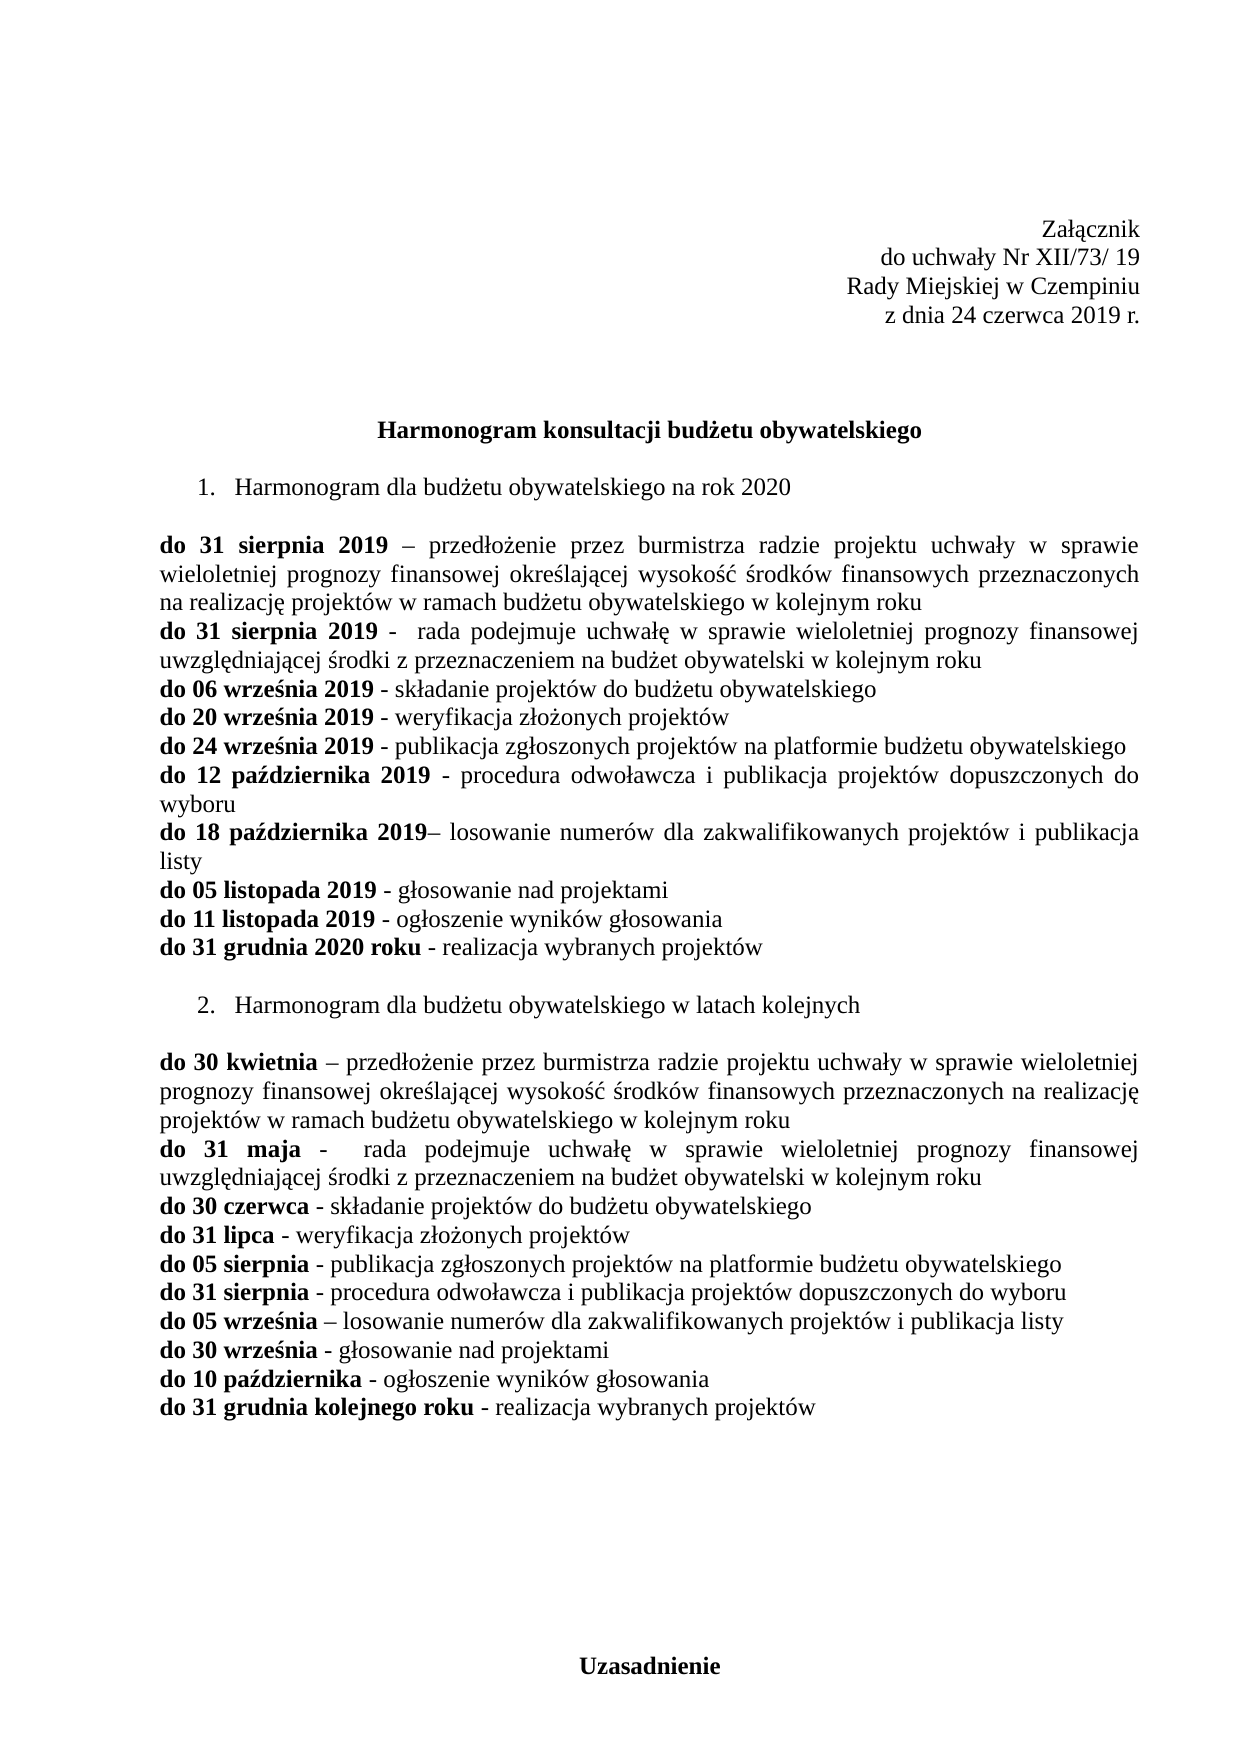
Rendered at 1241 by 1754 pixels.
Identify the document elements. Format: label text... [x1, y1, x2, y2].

text do 18 października 2019– losowanie numerów dla zakwalifikowanych projektów i publikacja listy [159, 817, 1140, 875]
text do 31 maja - rada podejmuje uchwałę w sprawie wieloletniej prognozy finansowej uwzględniającej środki z przeznaczeniem na budżet obywatelski w kolejnym roku [159, 1134, 1140, 1191]
text do 06 września 2019 - składanie projektów do budżetu obywatelskiego [159, 674, 1140, 702]
text z dnia 24 czerwca 2019 r. [159, 300, 1140, 329]
text do 30 września - głosowanie nad projektami [159, 1335, 1140, 1364]
text do uchwały Nr XII/73/ 19 [159, 242, 1140, 271]
text do 31 grudnia 2020 roku - realizacja wybranych projektów [159, 932, 1140, 961]
text do 31 lipca - weryfikacja złożonych projektów [159, 1220, 1140, 1249]
text Harmonogram konsultacji budżetu obywatelskiego [159, 415, 1140, 444]
text do 31 sierpnia 2019 - rada podejmuje uchwałę w sprawie wieloletniej prognozy finansowej uwzględniającej środki z przeznaczeniem na budżet obywatelski w kolejnym roku [159, 616, 1140, 674]
text Uzasadnienie [159, 1651, 1140, 1680]
list Harmonogram dla budżetu obywatelskiego na rok 2020 [197, 472, 1140, 501]
text do 31 sierpnia 2019 – przedłożenie przez burmistrza radzie projektu uchwały w sprawie wieloletniej prognozy finansowej określającej wysokość środków finansowych przeznaczonych na realizację projektów w ramach budżetu obywatelskiego w kolejnym roku [159, 530, 1140, 616]
text do 24 września 2019 - publikacja zgłoszonych projektów na platformie budżetu obywatelskiego [159, 731, 1140, 760]
text do 05 listopada 2019 - głosowanie nad projektami [159, 875, 1140, 904]
text do 30 kwietnia – przedłożenie przez burmistrza radzie projektu uchwały w sprawie wieloletniej prognozy finansowej określającej wysokość środków finansowych przeznaczonych na realizację projektów w ramach budżetu obywatelskiego w kolejnym roku [159, 1047, 1140, 1134]
text do 20 września 2019 - weryfikacja złożonych projektów [159, 702, 1140, 731]
text Załącznik [159, 214, 1140, 242]
text do 31 sierpnia - procedura odwoławcza i publikacja projektów dopuszczonych do wyboru [159, 1277, 1140, 1306]
text do 31 grudnia kolejnego roku - realizacja wybranych projektów [159, 1392, 1140, 1421]
text do 10 października - ogłoszenie wyników głosowania [159, 1364, 1140, 1392]
text Rady Miejskiej w Czempiniu [159, 271, 1140, 300]
list Harmonogram dla budżetu obywatelskiego w latach kolejnych [197, 990, 1140, 1019]
text do 05 września – losowanie numerów dla zakwalifikowanych projektów i publikacja listy [159, 1306, 1140, 1335]
text do 11 listopada 2019 - ogłoszenie wyników głosowania [159, 904, 1140, 932]
text do 05 sierpnia - publikacja zgłoszonych projektów na platformie budżetu obywatelskiego [159, 1249, 1140, 1277]
text do 30 czerwca - składanie projektów do budżetu obywatelskiego [159, 1191, 1140, 1220]
text do 12 października 2019 - procedura odwoławcza i publikacja projektów dopuszczonych do wyboru [159, 760, 1140, 817]
